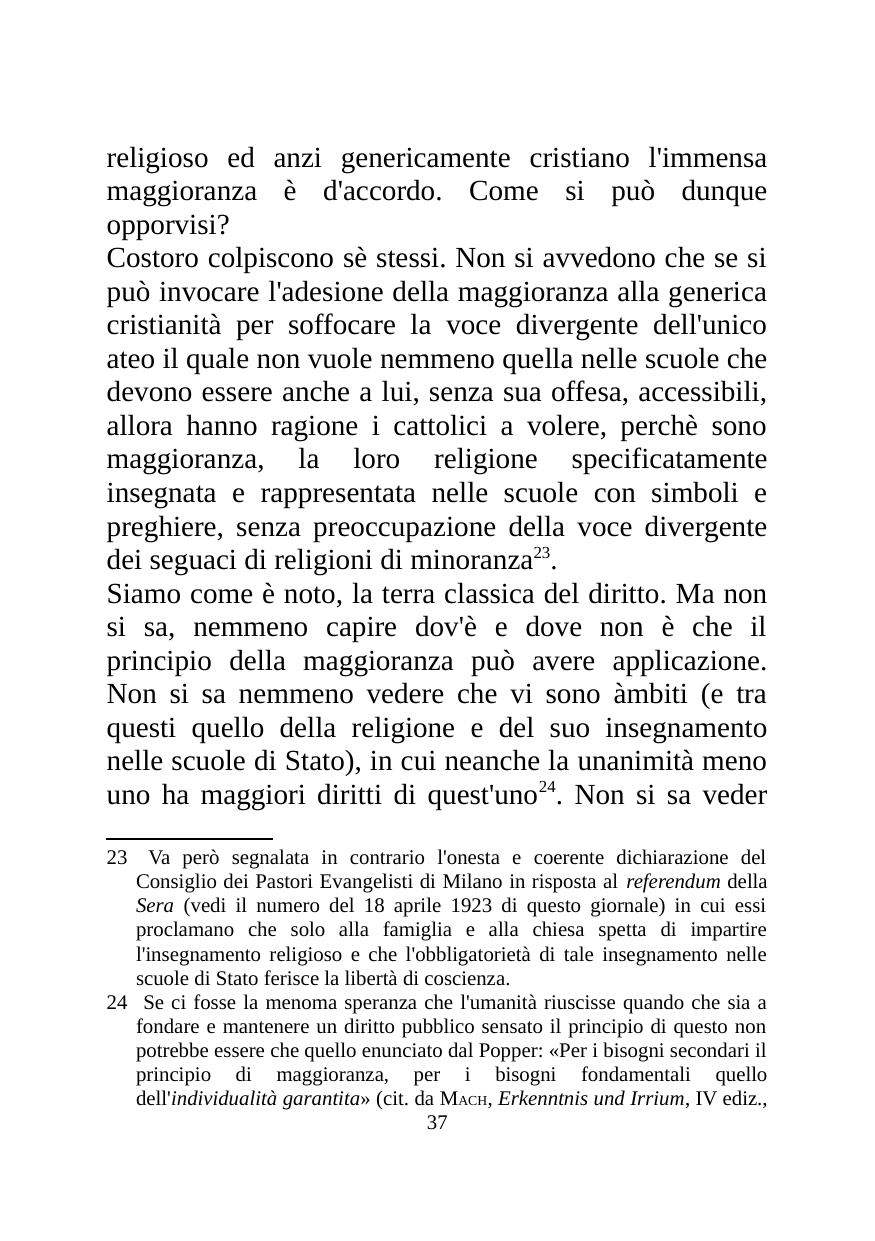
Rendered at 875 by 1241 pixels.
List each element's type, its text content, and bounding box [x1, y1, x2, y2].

text Costoro colpiscono sè stessi. Non si avvedono che se si può invocare l'adesione della maggioranza alla generica cristianità per soffocare la voce divergente dell'unico ateo il quale non vuole nemmeno quella nelle scuole che devono essere anche a lui, senza sua offesa, accessibili, allora hanno ragione i cattolici a volere, perchè sono maggioranza, la loro religione specificatamente insegnata e rappresentata nelle scuole con simboli e preghiere, senza preoccupazione della voce divergente dei seguaci di religioni di minoranza. [106, 240, 768, 576]
text religioso ed anzi genericamente cristiano l'immensa maggioranza è d'accordo. Come si può dunque opporvisi? [106, 140, 768, 240]
text Va però segnalata in contrario l'onesta e coerente dichiarazione del Consiglio dei Pastori Evangelisti di Milano in risposta al referendum della Sera (vedi il numero del 18 aprile 1923 di questo giornale) in cui essi proclamano che solo alla famiglia e alla chiesa spetta di impartire l'insegnamento religioso e che l'obbligatorietà di tale insegnamento nelle scuole di Stato ferisce la libertà di coscienza. [106, 845, 768, 989]
text Siamo come è noto, la terra classica del diritto. Ma non si sa, nemmeno capire dov'è e dove non è che il principio della maggioranza può avere applicazione. Non si sa nemmeno vedere che vi sono àmbiti (e tra questi quello della religione e del suo insegnamento nelle scuole di Stato), in cui neanche la unanimità meno uno ha maggiori diritti di quest'uno. Non si sa veder [106, 576, 768, 811]
text Se ci fosse la menoma speranza che l'umanità riuscisse quando che sia a fondare e mantenere un diritto pubblico sensato il principio di questo non potrebbe essere che quello enunciato dal Popper: «Per i bisogni secondari il principio di maggioranza, per i bisogni fondamentali quello dell'individualità garantita» (cit. da Mach, Erkenntnis und Irrium, IV ediz., [106, 989, 768, 1110]
